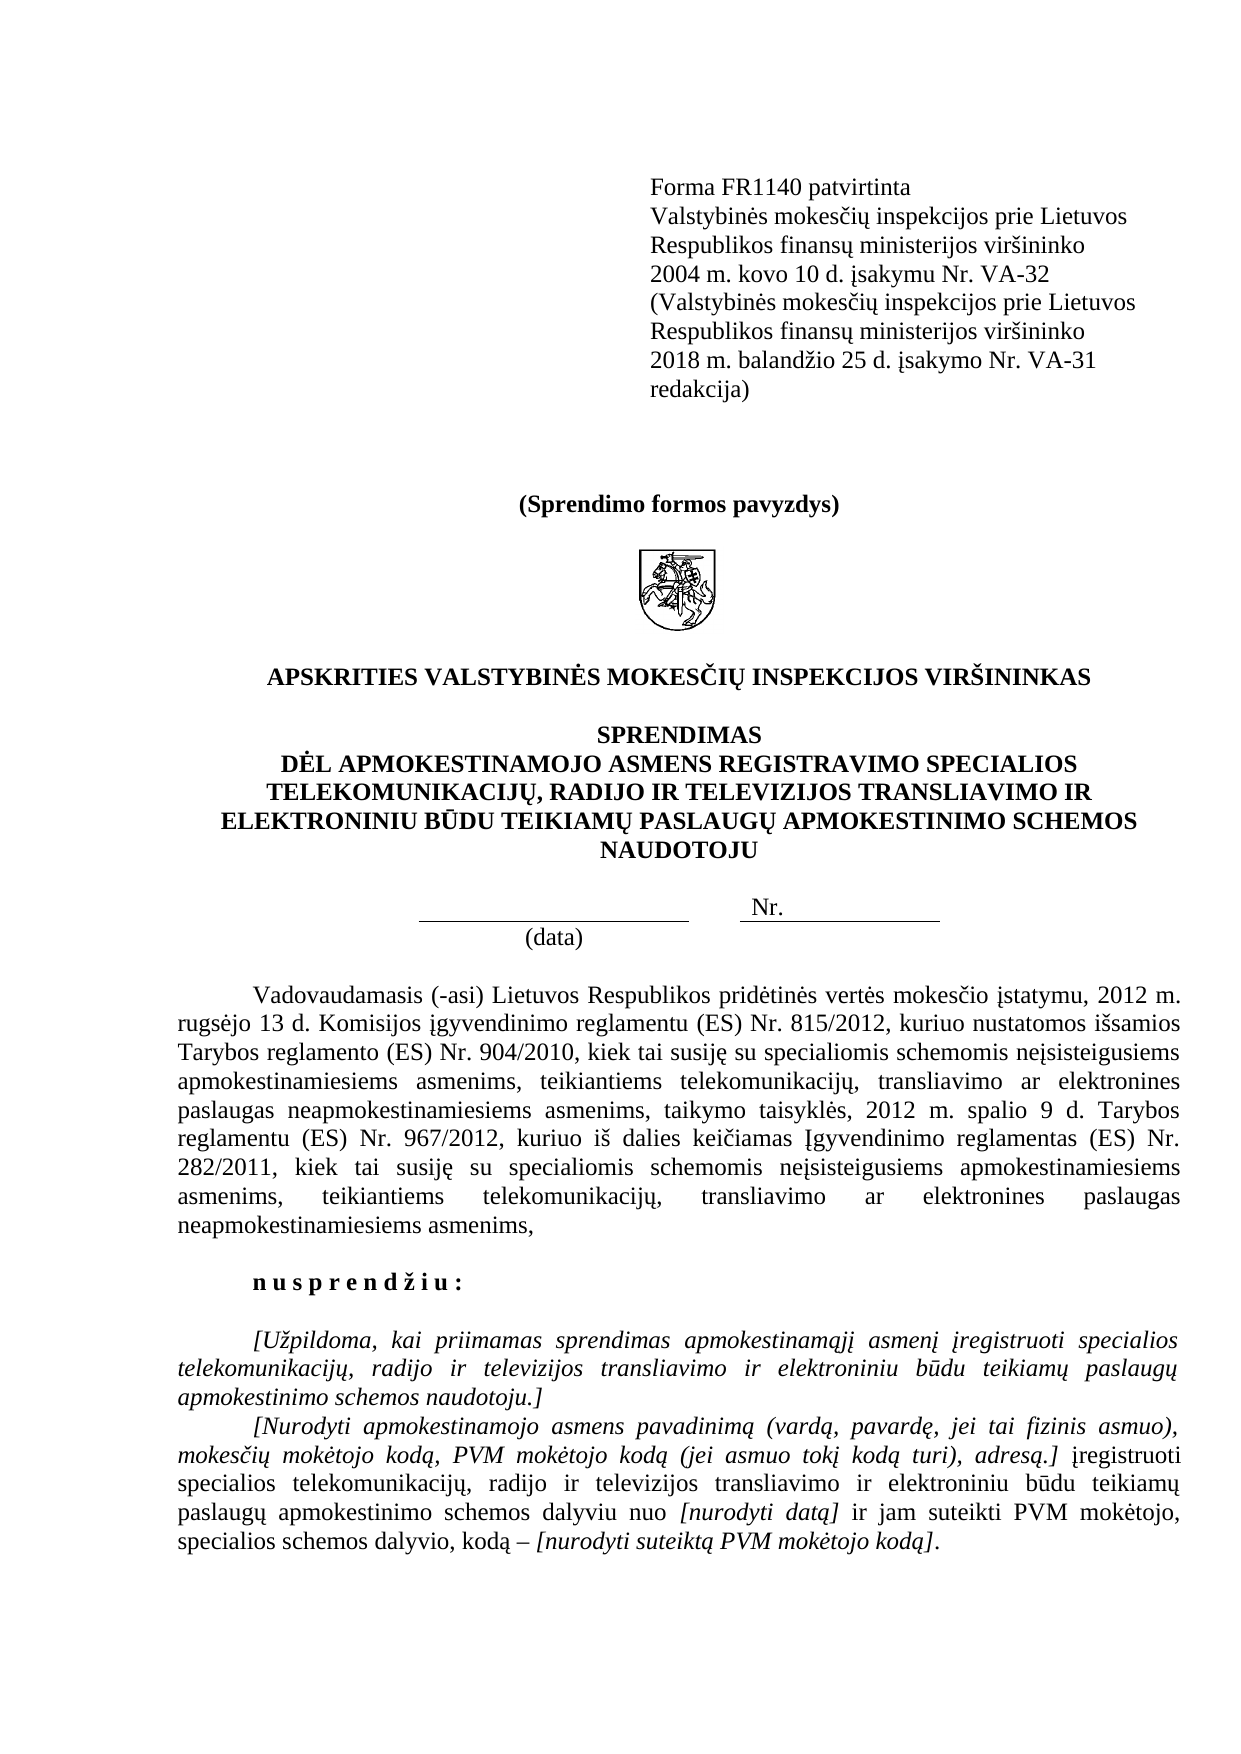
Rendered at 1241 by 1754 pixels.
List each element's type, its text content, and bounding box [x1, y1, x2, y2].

table_header Nr. [740, 893, 940, 921]
table_cell (data) [419, 922, 689, 951]
text Vadovaudamasis (-asi) Lietuvos Respublikos pridėtinės vertės mokesčio įstatymu, 2012 m. rugsėjo 13 d. Komisijos įgyvendinimo reglamentu (ES) Nr. 815/2012, kuriuo nustatomos išsamios Tarybos reglamento (ES) Nr. 904/2010, kiek tai susiję su specialiomis schemomis neįsisteigusiems apmokestinamiesiems asmenims, teikiantiems telekomunikacijų, transliavimo ar elektronines paslaugas neapmokestinamiesiems asmenims, taikymo taisyklės, 2012 m. spalio 9 d. Tarybos reglamentu (ES) Nr. 967/2012, kuriuo iš dalies keičiamas Įgyvendinimo reglamentas (ES) Nr. 282/2011, kiek tai susiję su specialiomis schemomis neįsisteigusiems apmokestinamiesiems asmenims, teikiantiems telekomunikacijų, transliavimo ar elektronines paslaugas neapmokestinamiesiems asmenims, [177, 980, 1181, 1238]
text Respublikos finansų ministerijos viršininko [650, 316, 1181, 345]
table_header [689, 893, 740, 921]
table_cell [689, 921, 740, 951]
text Forma FR1140 patvirtinta [650, 172, 1181, 201]
text (Sprendimo formos pavyzdys) [177, 489, 1181, 517]
text Valstybinės mokesčių inspekcijos prie Lietuvos [650, 201, 1181, 230]
table_cell [740, 922, 940, 951]
table_header [419, 893, 689, 921]
text [Nurodyti apmokestinamojo asmens pavadinimą (vardą, pavardę, jei tai fizinis asmuo), mokesčių mokėtojo kodą, PVM mokėtojo kodą (jei asmuo tokį kodą turi), adresą.] įregistruoti specialios telekomunikacijų, radijo ir televizijos transliavimo ir elektroniniu būdu teikiamų paslaugų apmokestinimo schemos dalyviu nuo [nurodyti datą] ir jam suteikti PVM mokėtojo, specialios schemos dalyvio, kodą – [nurodyti suteiktą PVM mokėtojo kodą]. [177, 1411, 1181, 1555]
text 2018 m. balandžio 25 d. įsakymo Nr. VA-31 redakcija) [650, 345, 1181, 402]
text Respublikos finansų ministerijos viršininko [650, 230, 1181, 259]
text DĖL APMOKESTINAMOJO ASMENS REGISTRAVIMO SPECIALIOS TELEKOMUNIKACIJŲ, RADIJO IR TELEVIZIJOS TRANSLIAVIMO IR ELEKTRONINIU BŪDU TEIKIAMŲ PASLAUGŲ APMOKESTINIMO SCHEMOS NAUDOTOJU [177, 749, 1181, 864]
text [Užpildoma, kai priimamas sprendimas apmokestinamąjį asmenį įregistruoti specialios telekomunikacijų, radijo ir televizijos transliavimo ir elektroniniu būdu teikiamų paslaugų apmokestinimo schemos naudotoju.] [177, 1325, 1181, 1411]
text 2004 m. kovo 10 d. įsakymu Nr. VA-32 [650, 259, 1181, 287]
text nusprendžiu: [177, 1267, 1181, 1296]
text SPRENDIMAS [177, 720, 1181, 749]
text APSKRITIES VALSTYBINĖS MOKESČIŲ INSPEKCIJOS VIRŠININKAS [177, 662, 1181, 691]
text (Valstybinės mokesčių inspekcijos prie Lietuvos [650, 287, 1181, 316]
